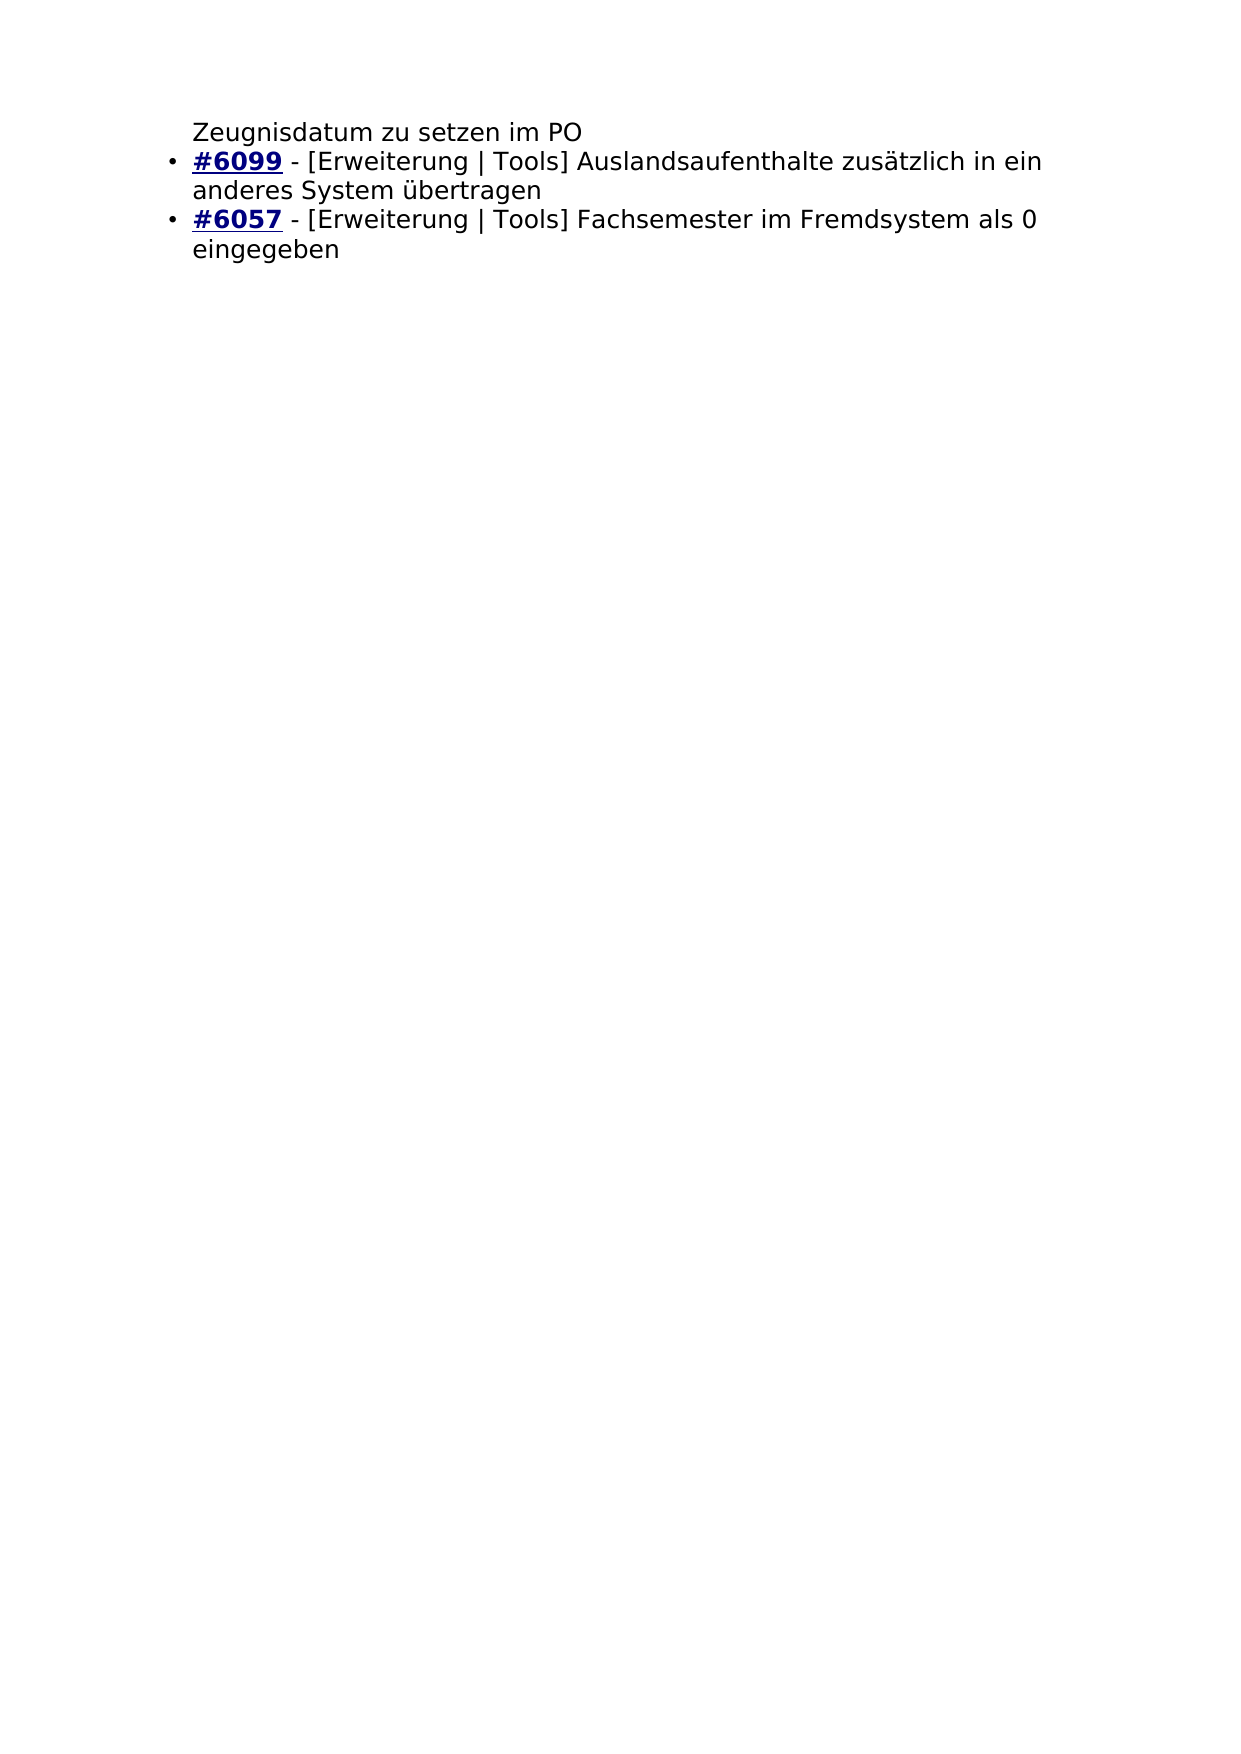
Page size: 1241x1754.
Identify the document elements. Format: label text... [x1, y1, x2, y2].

list #6099 - [Erweiterung | Tools] Auslandsaufenthalte zusätzlich in ein anderes System übertragen [177, 147, 1122, 206]
list #6057 - [Erweiterung | Tools] Fachsemester im Fremdsystem als 0 eingegeben [177, 206, 1122, 264]
list Zeugnisdatum zu setzen im PO [177, 118, 1122, 147]
